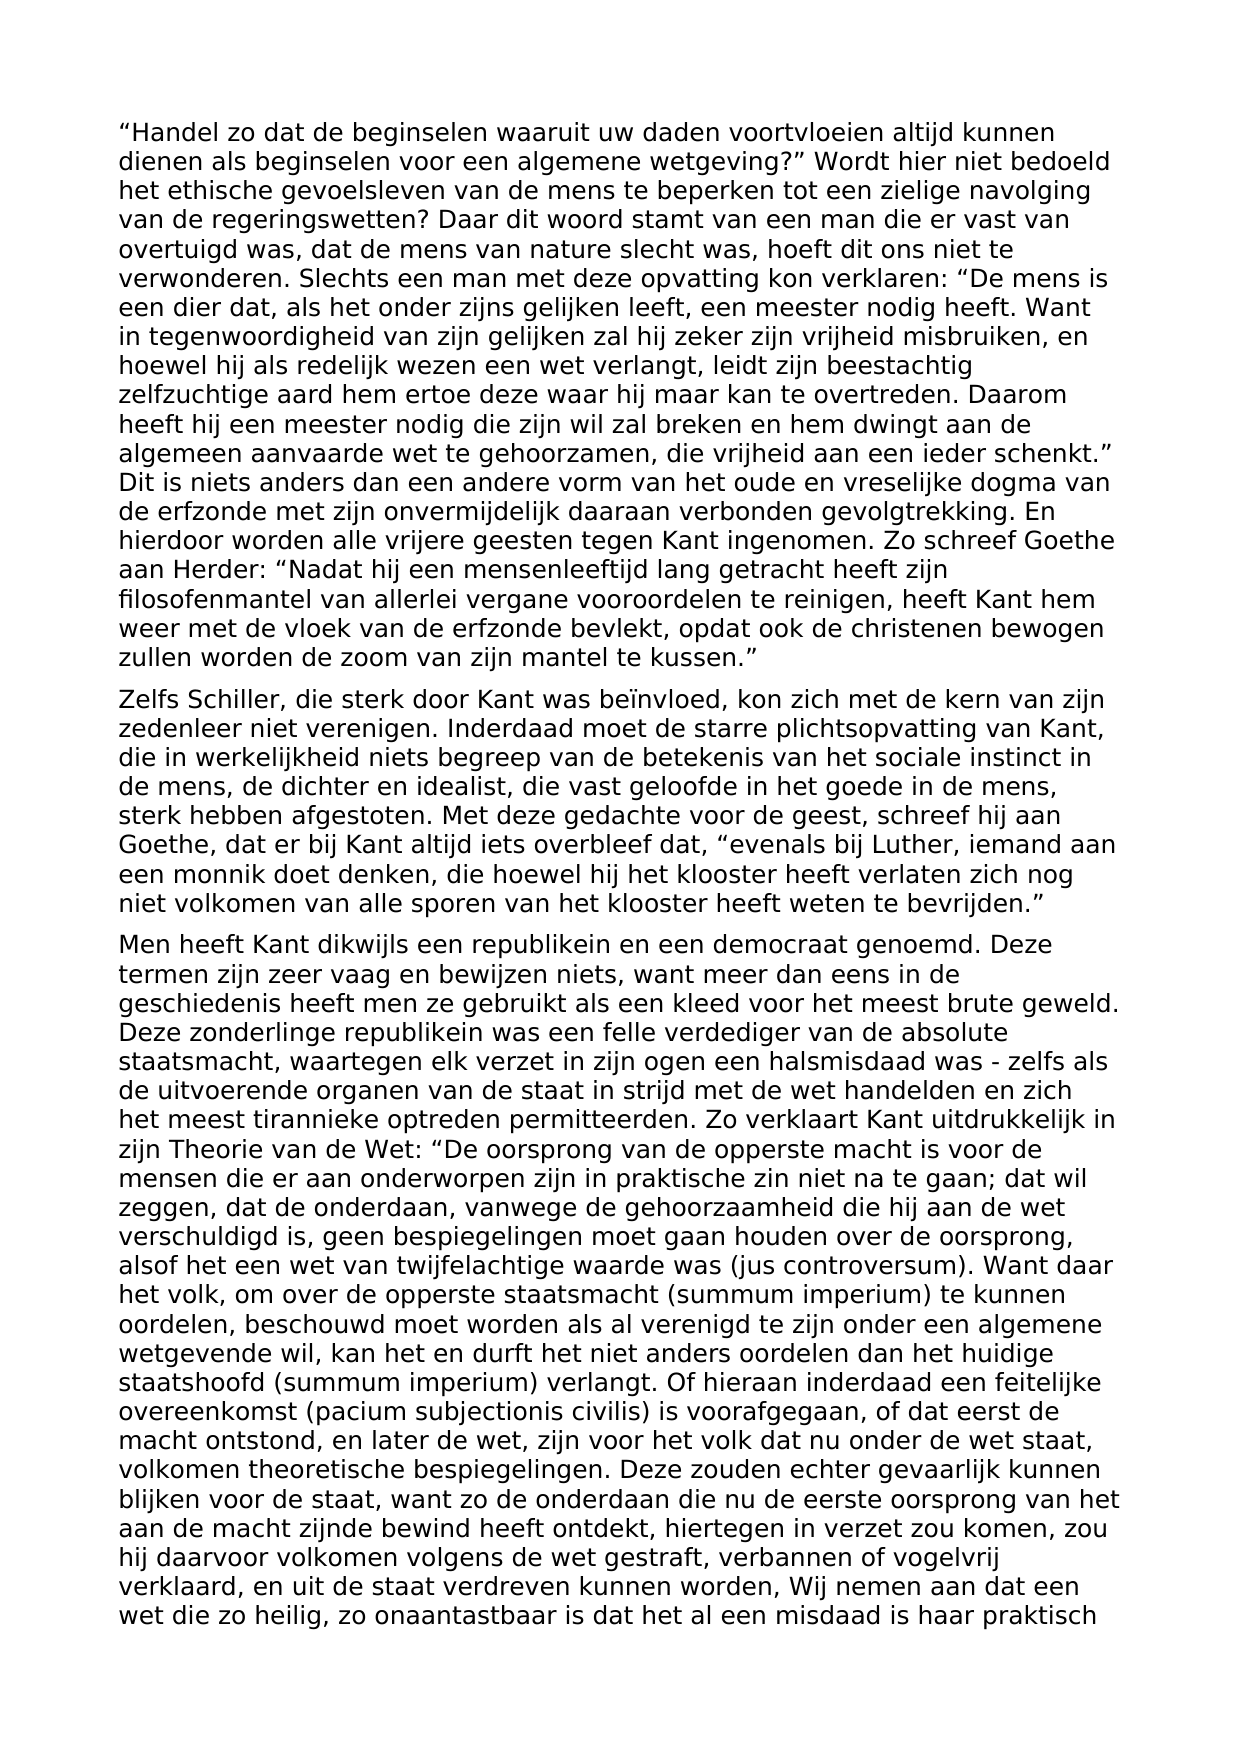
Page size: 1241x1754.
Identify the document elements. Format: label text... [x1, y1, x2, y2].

text “Handel zo dat de beginselen waaruit uw daden voortvloeien altijd kunnen dienen als beginselen voor een algemene wetgeving?” Wordt hier niet bedoeld het ethische gevoelsleven van de mens te beperken tot een zielige navolging van de regeringswetten? Daar dit woord stamt van een man die er vast van overtuigd was, dat de mens van nature slecht was, hoeft dit ons niet te verwonderen. Slechts een man met deze opvatting kon verklaren: “De mens is een dier dat, als het onder zijns gelijken leeft, een meester nodig heeft. Want in tegenwoordigheid van zijn gelijken zal hij zeker zijn vrijheid misbruiken, en hoewel hij als redelijk wezen een wet verlangt, leidt zijn beestachtig zelfzuchtige aard hem ertoe deze waar hij maar kan te overtreden. Daarom heeft hij een meester nodig die zijn wil zal breken en hem dwingt aan de algemeen aanvaarde wet te gehoorzamen, die vrijheid aan een ieder schenkt.” Dit is niets anders dan een andere vorm van het oude en vreselijke dogma van de erfzonde met zijn onvermijdelijk daaraan verbonden gevolgtrekking. En hierdoor worden alle vrijere geesten tegen Kant ingenomen. Zo schreef Goethe aan Herder: “Nadat hij een mensenleeftijd lang getracht heeft zijn filosofenmantel van allerlei vergane vooroordelen te reinigen, heeft Kant hem weer met de vloek van de erfzonde bevlekt, opdat ook de christenen bewogen zullen worden de zoom van zijn mantel te kussen.” [118, 118, 1122, 672]
text Men heeft Kant dikwijls een republikein en een democraat genoemd. Deze termen zijn zeer vaag en bewijzen niets, want meer dan eens in de geschiedenis heeft men ze gebruikt als een kleed voor het meest brute geweld. Deze zonderlinge republikein was een felle verdediger van de absolute staatsmacht, waartegen elk verzet in zijn ogen een halsmisdaad was - zelfs als de uitvoerende organen van de staat in strijd met de wet handelden en zich het meest tirannieke optreden permitteerden. Zo verklaart Kant uitdrukkelijk in zijn Theorie van de Wet: “De oorsprong van de opperste macht is voor de mensen die er aan onderworpen zijn in praktische zin niet na te gaan; dat wil zeggen, dat de onderdaan, vanwege de gehoorzaamheid die hij aan de wet verschuldigd is, geen bespiegelingen moet gaan houden over de oorsprong, alsof het een wet van twijfelachtige waarde was (jus controversum). Want daar het volk, om over de opperste staatsmacht (summum imperium) te kunnen oordelen, beschouwd moet worden als al verenigd te zijn onder een algemene wetgevende wil, kan het en durft het niet anders oordelen dan het huidige staatshoofd (summum imperium) verlangt. Of hieraan inderdaad een feitelijke overeenkomst (pacium subjectionis civilis) is voorafgegaan, of dat eerst de macht ontstond, en later de wet, zijn voor het volk dat nu onder de wet staat, volkomen theoretische bespiegelingen. Deze zouden echter gevaarlijk kunnen blijken voor de staat, want zo de onderdaan die nu de eerste oorsprong van het aan de macht zijnde bewind heeft ontdekt, hiertegen in verzet zou komen, zou hij daarvoor volkomen volgens de wet gestraft, verbannen of vogelvrij verklaard, en uit de staat verdreven kunnen worden, Wij nemen aan dat een wet die zo heilig, zo onaantastbaar is dat het al een misdaad is haar praktisch [118, 931, 1122, 1631]
text Zelfs Schiller, die sterk door Kant was beïnvloed, kon zich met de kern van zijn zedenleer niet verenigen. Inderdaad moet de starre plichtsopvatting van Kant, die in werkelijkheid niets begreep van de betekenis van het sociale instinct in de mens, de dichter en idealist, die vast geloofde in het goede in de mens, sterk hebben afgestoten. Met deze gedachte voor de geest, schreef hij aan Goethe, dat er bij Kant altijd iets overbleef dat, “evenals bij Luther, iemand aan een monnik doet denken, die hoewel hij het klooster heeft verlaten zich nog niet volkomen van alle sporen van het klooster heeft weten te bevrijden.” [118, 685, 1122, 918]
